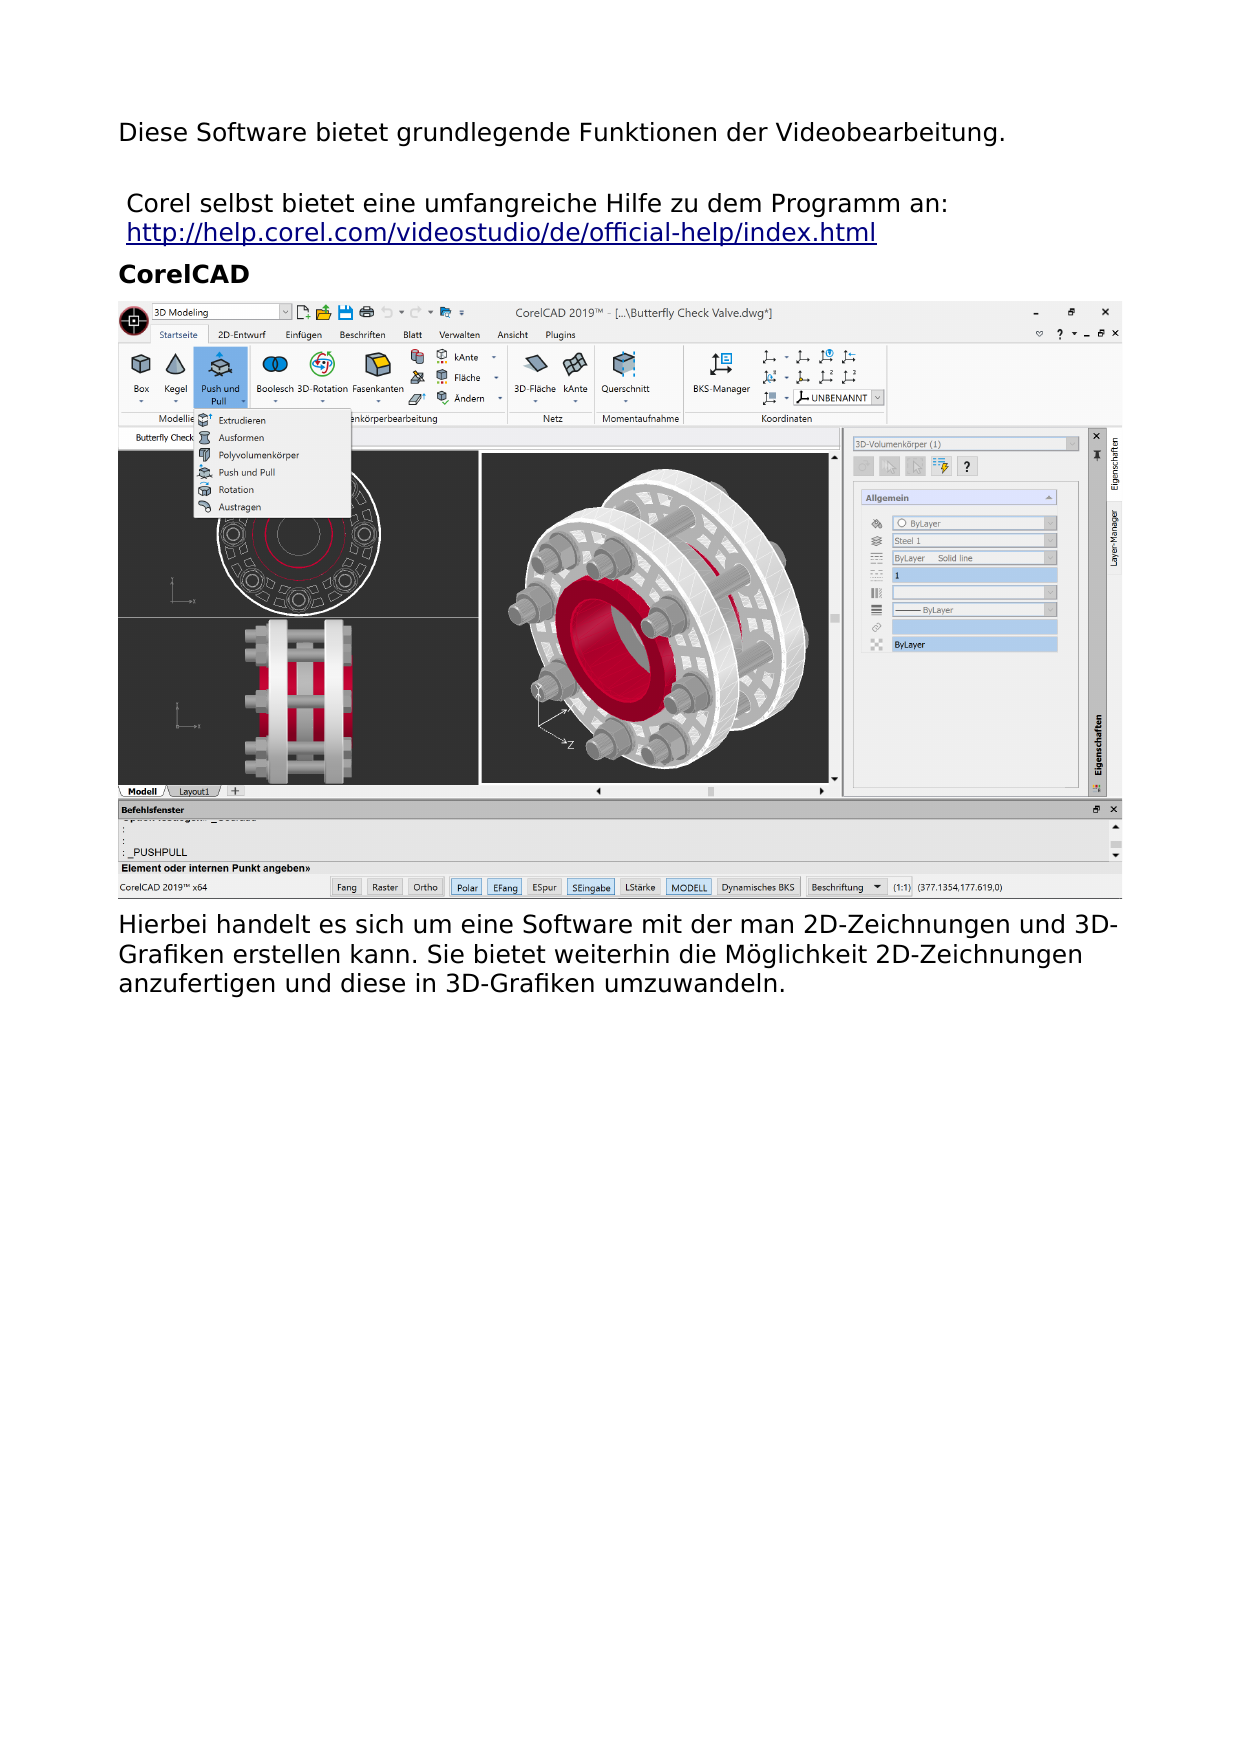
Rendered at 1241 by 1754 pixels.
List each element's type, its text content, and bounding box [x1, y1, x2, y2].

text Diese Software bietet grundlegende Funktionen der Videobearbeitung. [118, 118, 1122, 147]
picture [118, 301, 1123, 899]
text Hierbei handelt es sich um eine Software mit der man 2D-Zeichnungen und 3D-Grafiken erstellen kann. Sie bietet weiterhin die Möglichkeit 2D-Zeichnungen anzufertigen und diese in 3D-Grafiken umzuwandeln. [118, 911, 1122, 998]
text CorelCAD [118, 260, 1122, 289]
text Corel selbst bietet eine umfangreiche Hilfe zu dem Programm an: http://help.corel.com/videostudio/de/official-help/index.html [118, 160, 1122, 247]
